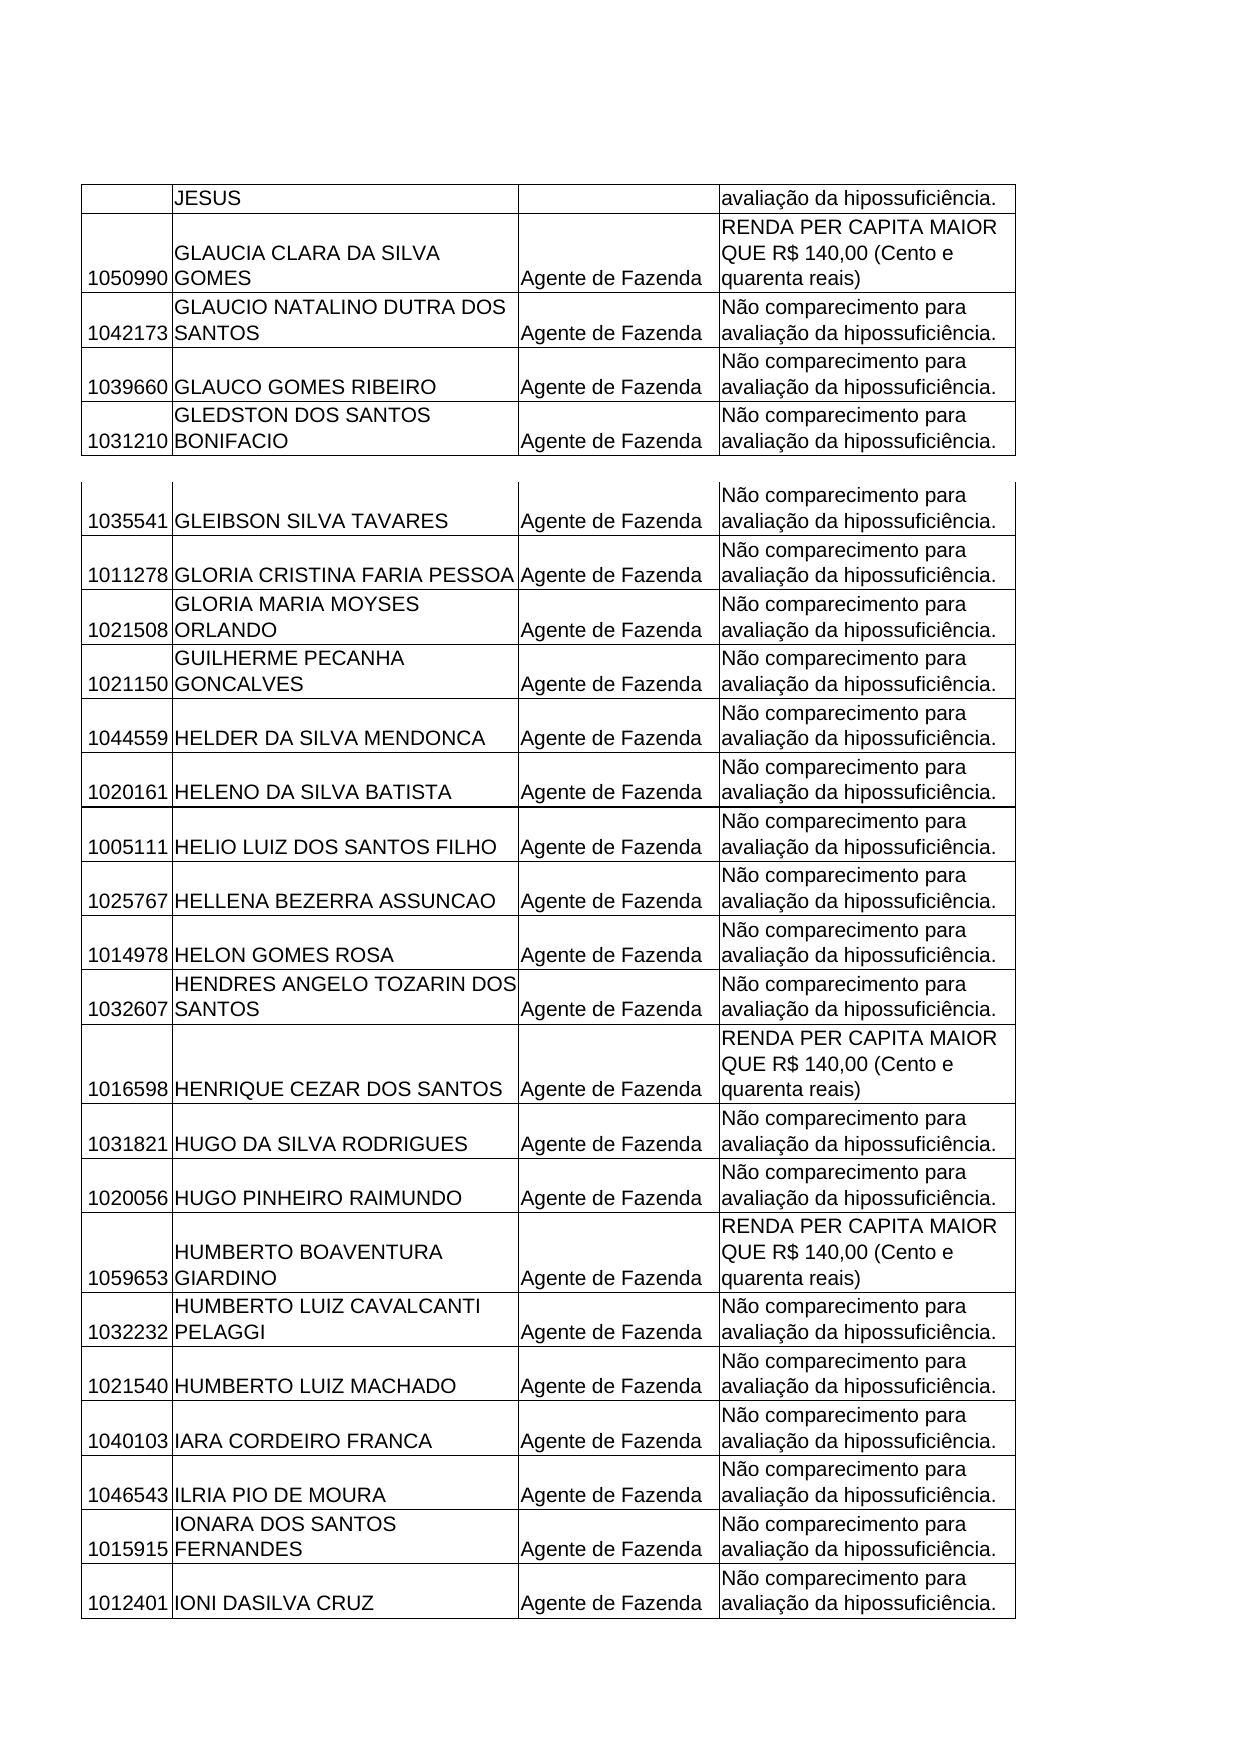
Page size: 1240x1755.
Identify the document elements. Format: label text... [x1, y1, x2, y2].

table_cell 1031821 [82, 1104, 172, 1158]
table_cell IARA CORDEIRO FRANCA [173, 1401, 518, 1454]
table_cell 1059653 [82, 1213, 172, 1292]
table_cell Não comparecimento para avaliação da hipossuficiência. [720, 293, 1015, 347]
table_cell RENDA PER CAPITA MAIOR QUE R$ 140,00 (Cento e quarenta reais) [720, 214, 1015, 292]
table_cell Agente de Fazenda [519, 1159, 719, 1212]
table_cell 1016598 [82, 1025, 172, 1103]
table_cell Não comparecimento para avaliação da hipossuficiência. [720, 699, 1015, 752]
table_cell Agente de Fazenda [519, 402, 719, 455]
table_cell Agente de Fazenda [519, 862, 719, 915]
table_cell Não comparecimento para avaliação da hipossuficiência. [720, 1510, 1015, 1563]
table_cell HUMBERTO LUIZ CAVALCANTI PELAGGI [173, 1293, 518, 1346]
table_header GLEIBSON SILVA TAVARES [173, 482, 518, 535]
table_cell [82, 185, 172, 212]
table_cell 1032607 [82, 970, 172, 1023]
table_cell GLAUCO GOMES RIBEIRO [173, 348, 518, 401]
table_cell Não comparecimento para avaliação da hipossuficiência. [720, 808, 1015, 861]
table_cell Agente de Fazenda [519, 1564, 719, 1617]
table_cell 1020161 [82, 753, 172, 806]
table_cell GLORIA MARIA MOYSES ORLANDO [173, 590, 518, 643]
table_cell [519, 185, 719, 212]
table_cell HENRIQUE CEZAR DOS SANTOS [173, 1025, 518, 1103]
table_header Não comparecimento para avaliação da hipossuficiência. [720, 482, 1015, 535]
table_cell Não comparecimento para avaliação da hipossuficiência. [720, 348, 1015, 401]
table_cell GLAUCIO NATALINO DUTRA DOS SANTOS [173, 293, 518, 347]
table_cell GUILHERME PECANHA GONCALVES [173, 645, 518, 698]
table_cell HENDRES ANGELO TOZARIN DOS SANTOS [173, 970, 518, 1023]
table_cell Não comparecimento para avaliação da hipossuficiência. [720, 1347, 1015, 1400]
table_cell JESUS [173, 185, 518, 212]
table_cell Não comparecimento para avaliação da hipossuficiência. [720, 402, 1015, 455]
table_cell Agente de Fazenda [519, 753, 719, 806]
table_cell Agente de Fazenda [519, 293, 719, 347]
table_cell 1044559 [82, 699, 172, 752]
table_cell Agente de Fazenda [519, 1347, 719, 1400]
table_cell Não comparecimento para avaliação da hipossuficiência. [720, 1456, 1015, 1509]
table_cell Agente de Fazenda [519, 645, 719, 698]
table_cell 1014978 [82, 916, 172, 969]
table_cell 1032232 [82, 1293, 172, 1346]
table_cell avaliação da hipossuficiência. [720, 185, 1015, 212]
table_cell Não comparecimento para avaliação da hipossuficiência. [720, 1104, 1015, 1158]
table_cell 1025767 [82, 862, 172, 915]
table_cell Não comparecimento para avaliação da hipossuficiência. [720, 536, 1015, 589]
table_cell 1021540 [82, 1347, 172, 1400]
table_cell IONARA DOS SANTOS FERNANDES [173, 1510, 518, 1563]
table_cell HELDER DA SILVA MENDONCA [173, 699, 518, 752]
table_cell 1046543 [82, 1456, 172, 1509]
table_cell HELENO DA SILVA BATISTA [173, 753, 518, 806]
table_cell Agente de Fazenda [519, 1510, 719, 1563]
table_cell 1020056 [82, 1159, 172, 1212]
table_cell 1031210 [82, 402, 172, 455]
table_cell Agente de Fazenda [519, 214, 719, 292]
table_cell HUGO DA SILVA RODRIGUES [173, 1104, 518, 1158]
table_cell Não comparecimento para avaliação da hipossuficiência. [720, 1564, 1015, 1617]
table_cell ILRIA PIO DE MOURA [173, 1456, 518, 1509]
table_cell Agente de Fazenda [519, 699, 719, 752]
table_cell Não comparecimento para avaliação da hipossuficiência. [720, 645, 1015, 698]
table_cell Não comparecimento para avaliação da hipossuficiência. [720, 970, 1015, 1023]
table_cell Agente de Fazenda [519, 1293, 719, 1346]
table_cell HUMBERTO BOAVENTURA GIARDINO [173, 1213, 518, 1292]
table_cell Não comparecimento para avaliação da hipossuficiência. [720, 1293, 1015, 1346]
table_cell Agente de Fazenda [519, 916, 719, 969]
table_cell IONI DASILVA CRUZ [173, 1564, 518, 1617]
table_cell Não comparecimento para avaliação da hipossuficiência. [720, 1159, 1015, 1212]
table_cell Agente de Fazenda [519, 1213, 719, 1292]
table_cell 1011278 [82, 536, 172, 589]
table_cell Agente de Fazenda [519, 1401, 719, 1454]
table_cell RENDA PER CAPITA MAIOR QUE R$ 140,00 (Cento e quarenta reais) [720, 1025, 1015, 1103]
table_cell RENDA PER CAPITA MAIOR QUE R$ 140,00 (Cento e quarenta reais) [720, 1213, 1015, 1292]
table_cell Não comparecimento para avaliação da hipossuficiência. [720, 916, 1015, 969]
table_cell Agente de Fazenda [519, 536, 719, 589]
table_cell 1039660 [82, 348, 172, 401]
table_cell HUMBERTO LUIZ MACHADO [173, 1347, 518, 1400]
table_cell 1040103 [82, 1401, 172, 1454]
table_cell 1042173 [82, 293, 172, 347]
table_cell Não comparecimento para avaliação da hipossuficiência. [720, 1401, 1015, 1454]
table_cell Agente de Fazenda [519, 808, 719, 861]
table_cell 1021508 [82, 590, 172, 643]
table_header 1035541 [82, 482, 172, 535]
table_cell HUGO PINHEIRO RAIMUNDO [173, 1159, 518, 1212]
table_cell Não comparecimento para avaliação da hipossuficiência. [720, 590, 1015, 643]
table_cell GLORIA CRISTINA FARIA PESSOA [173, 536, 518, 589]
table_cell Agente de Fazenda [519, 1025, 719, 1103]
table_cell 1021150 [82, 645, 172, 698]
table_cell Agente de Fazenda [519, 1104, 719, 1158]
table_cell Agente de Fazenda [519, 1456, 719, 1509]
table_cell 1005111 [82, 808, 172, 861]
table_cell HELON GOMES ROSA [173, 916, 518, 969]
table_cell 1050990 [82, 214, 172, 292]
table_cell Não comparecimento para avaliação da hipossuficiência. [720, 753, 1015, 806]
table_cell HELIO LUIZ DOS SANTOS FILHO [173, 808, 518, 861]
table_cell Não comparecimento para avaliação da hipossuficiência. [720, 862, 1015, 915]
table_cell Agente de Fazenda [519, 970, 719, 1023]
table_cell 1012401 [82, 1564, 172, 1617]
table_header Agente de Fazenda [519, 482, 719, 535]
table_cell GLAUCIA CLARA DA SILVA GOMES [173, 214, 518, 292]
table_cell GLEDSTON DOS SANTOS BONIFACIO [173, 402, 518, 455]
table_cell HELLENA BEZERRA ASSUNCAO [173, 862, 518, 915]
table_cell 1015915 [82, 1510, 172, 1563]
table_cell Agente de Fazenda [519, 348, 719, 401]
table_cell Agente de Fazenda [519, 590, 719, 643]
